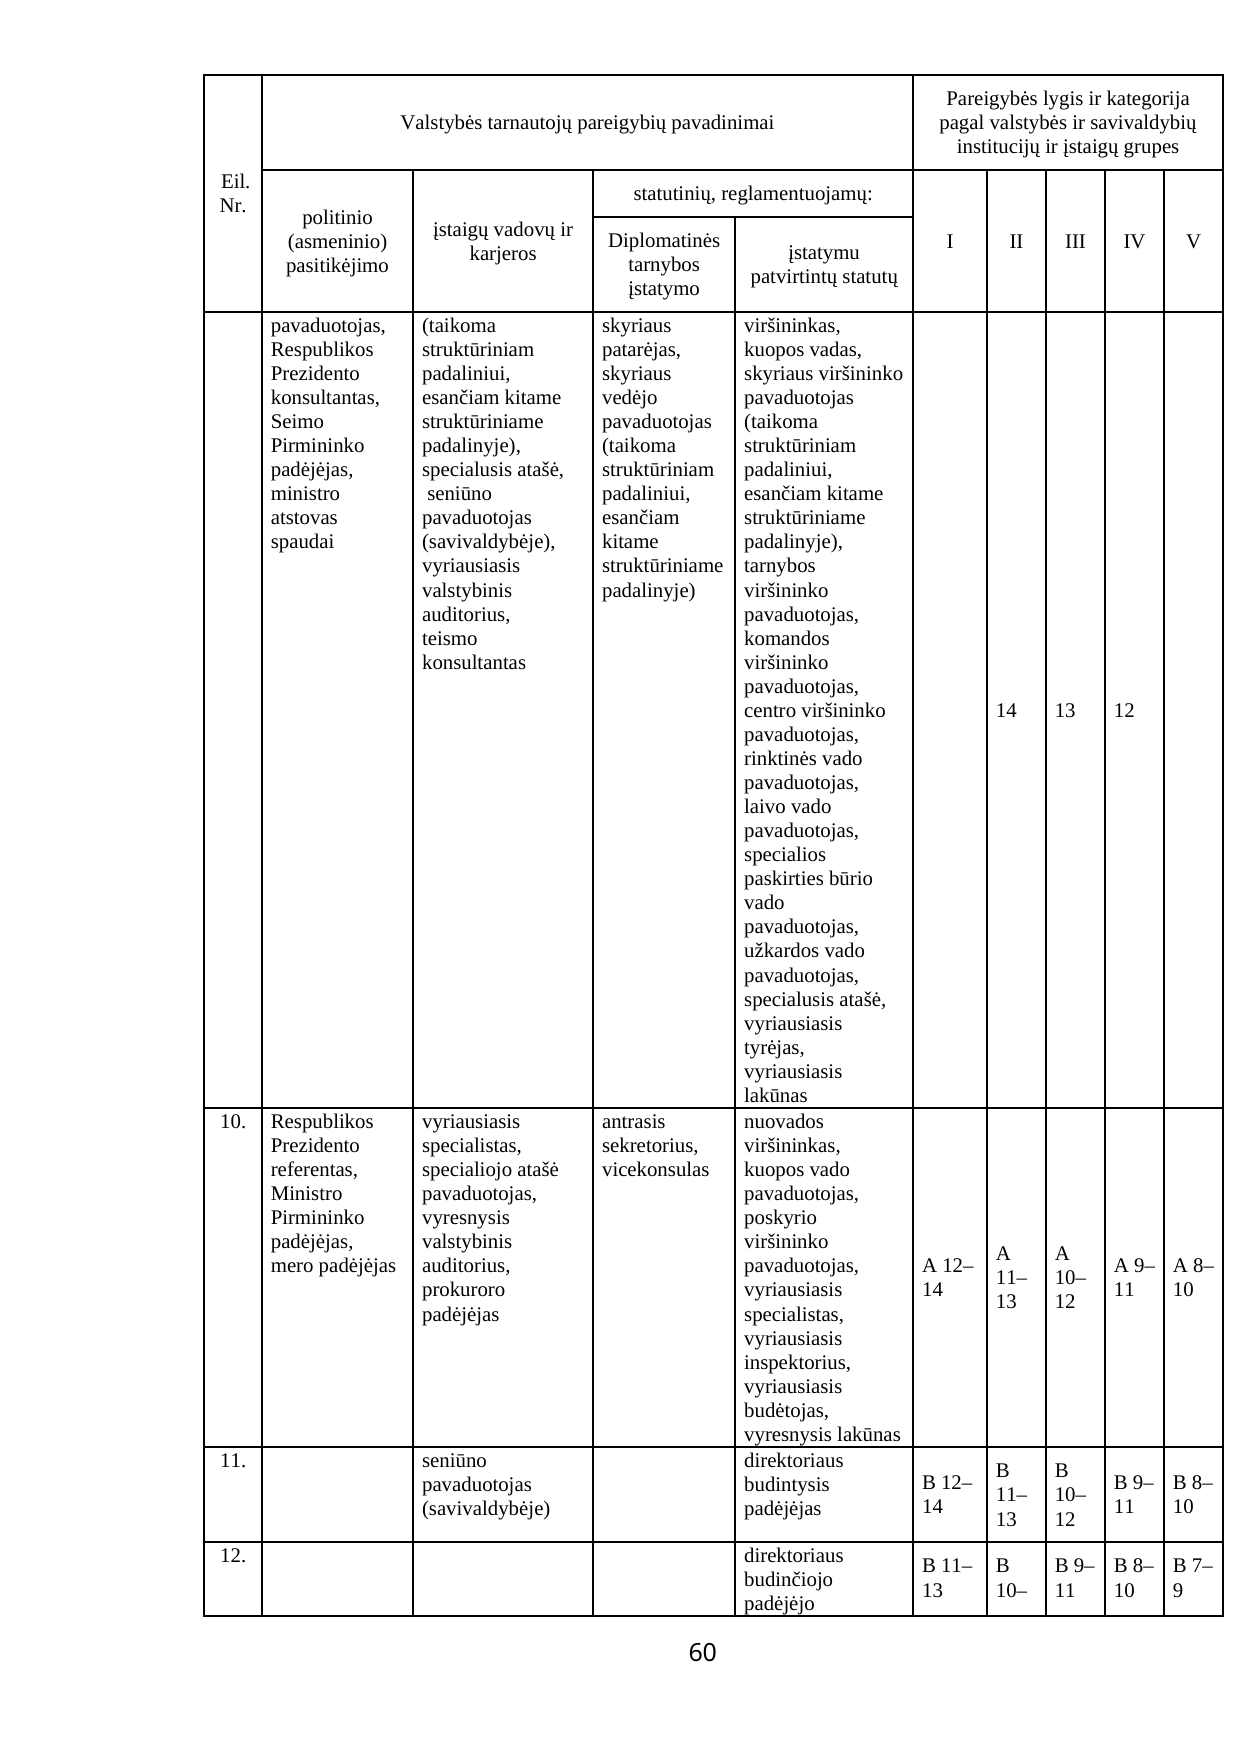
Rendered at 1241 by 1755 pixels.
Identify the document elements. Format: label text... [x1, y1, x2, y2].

table_cell B 9–11 [1047, 1543, 1104, 1615]
table_cell B 8–10 [1106, 1543, 1163, 1615]
table_cell A 12–14 [914, 1109, 986, 1446]
table_cell B 10–12 [1047, 1448, 1104, 1541]
table_cell A 9–11 [1106, 1109, 1163, 1446]
table_cell A 10–12 [1047, 1109, 1104, 1446]
table_cell įstaigų vadovų ir karjeros [414, 171, 592, 311]
table_cell direktoriaus budinčiojo padėjėjo [736, 1543, 912, 1615]
table_cell direktoriaus budintysis padėjėjas [736, 1448, 912, 1541]
table_cell B 12–14 [914, 1448, 986, 1541]
table_cell skyriaus patarėjas, skyriaus vedėjo pavaduotojas (taikoma struktūriniam padaliniui, esančiam kitame struktūriniame padalinyje) [594, 313, 734, 1107]
table_cell 10. [205, 1109, 261, 1446]
table_cell I [914, 171, 986, 311]
table_cell A 8–10 [1165, 1109, 1222, 1446]
table_cell [414, 1543, 592, 1615]
table_cell Diplomatinės tarnybos įstatymo [594, 218, 734, 311]
table_cell B 11–13 [988, 1448, 1045, 1541]
table_cell B 8–10 [1165, 1448, 1222, 1541]
table_cell statutinių, reglamentuojamų: [594, 171, 912, 216]
table_cell 12. [205, 1543, 261, 1615]
table_cell A 11–13 [988, 1109, 1045, 1446]
table_cell 12 [1106, 313, 1163, 1107]
table_cell IV [1106, 171, 1163, 311]
table_cell [594, 1543, 734, 1615]
table_cell Respublikos Prezidento referentas, Ministro Pirmininko padėjėjas, mero padėjėjas [263, 1109, 412, 1446]
table_cell [205, 313, 261, 1107]
table_cell B 9–11 [1106, 1448, 1163, 1541]
table_cell 13 [1047, 313, 1104, 1107]
table_cell (taikoma struktūriniam padaliniui, esančiam kitame struktūriniame padalinyje), specialusis atašė, seniūno pavaduotojas (savivaldybėje), vyriausiasis valstybinis auditorius, teismo konsultantas [414, 313, 592, 1107]
table_header Pareigybės lygis ir kategorija pagal valstybės ir savivaldybių institucijų ir įstaigų grupes [914, 76, 1222, 169]
table_cell 11. [205, 1448, 261, 1541]
table_cell politinio (asmeninio) pasitikėjimo [263, 171, 412, 311]
table_cell [914, 313, 986, 1107]
table_cell antrasis sekretorius, vicekonsulas [594, 1109, 734, 1446]
table_cell III [1047, 171, 1104, 311]
table_cell [1165, 313, 1222, 1107]
table_cell V [1165, 171, 1222, 311]
table_cell II [988, 171, 1045, 311]
table_cell [263, 1448, 412, 1541]
table_cell B 7–9 [1165, 1543, 1222, 1615]
table_cell [263, 1543, 412, 1615]
table_header Valstybės tarnautojų pareigybių pavadinimai [263, 76, 912, 169]
table_cell viršininkas, kuopos vadas, skyriaus viršininko pavaduotojas (taikoma struktūriniam padaliniui, esančiam kitame struktūriniame padalinyje), tarnybos viršininko pavaduotojas, komandos viršininko pavaduotojas, centro viršininko pavaduotojas, rinktinės vado pavaduotojas, laivo vado pavaduotojas, specialios paskirties būrio vado pavaduotojas, užkardos vado pavaduotojas, specialusis atašė, vyriausiasis tyrėjas, vyriausiasis lakūnas [736, 313, 912, 1107]
table_cell seniūno pavaduotojas (savivaldybėje) [414, 1448, 592, 1541]
table_cell vyriausiasis specialistas, specialiojo atašė pavaduotojas, vyresnysis valstybinis auditorius, prokuroro padėjėjas [414, 1109, 592, 1446]
table_header Eil. Nr. [205, 76, 261, 311]
table_cell nuovados viršininkas, kuopos vado pavaduotojas, poskyrio viršininko pavaduotojas, vyriausiasis specialistas, vyriausiasis inspektorius, vyriausiasis budėtojas, vyresnysis lakūnas [736, 1109, 912, 1446]
table_cell pavaduotojas, Respublikos Prezidento konsultantas, Seimo Pirmininko padėjėjas, ministro atstovas spaudai [263, 313, 412, 1107]
table_cell įstatymu patvirtintų statutų [736, 218, 912, 311]
table_cell [594, 1448, 734, 1541]
table_cell B 11–13 [914, 1543, 986, 1615]
table_cell B 10– [988, 1543, 1045, 1615]
table_cell 14 [988, 313, 1045, 1107]
